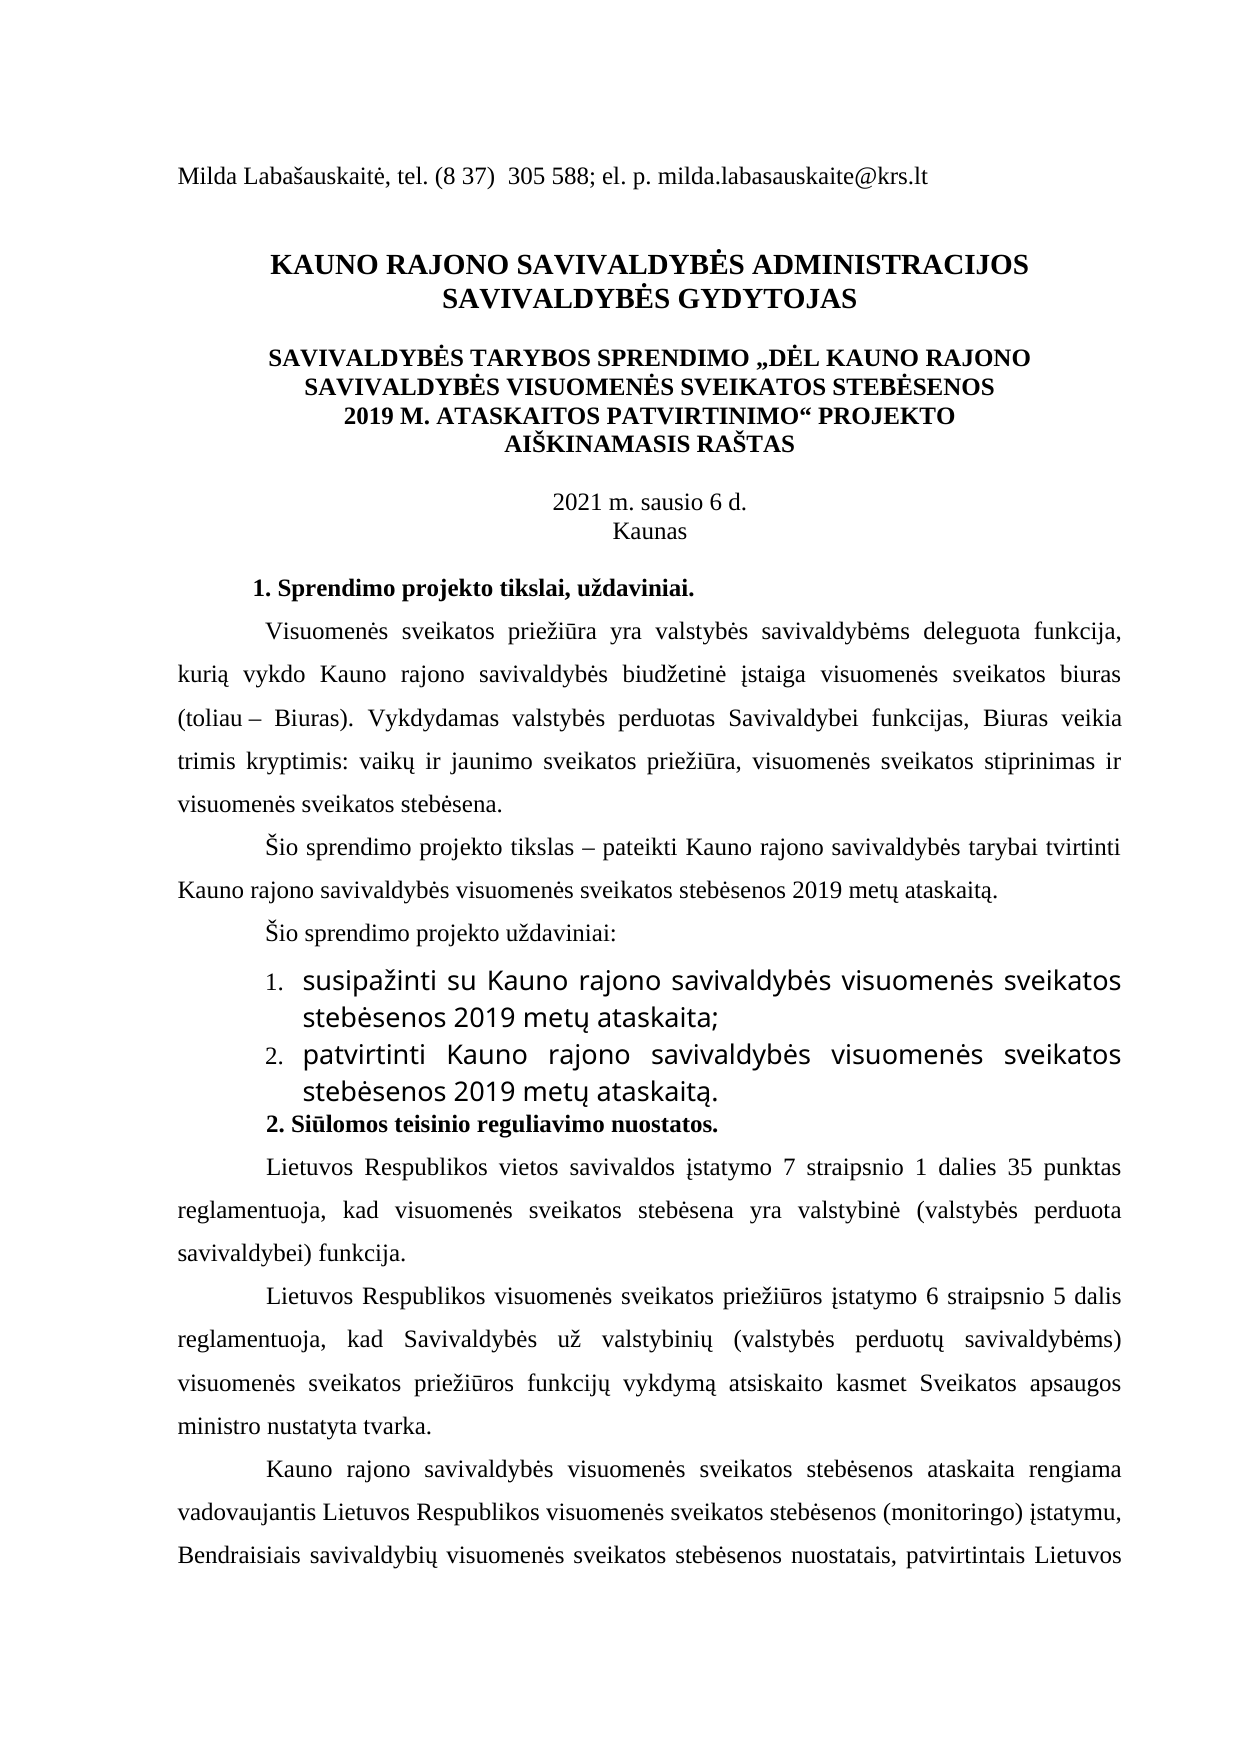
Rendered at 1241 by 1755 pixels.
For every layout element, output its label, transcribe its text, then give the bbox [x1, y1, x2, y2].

text Šio sprendimo projekto uždaviniai: [177, 918, 1122, 947]
text Lietuvos Respublikos visuomenės sveikatos priežiūros įstatymo 6 straipsnio 5 dalis reglamentuoja, kad Savivaldybės už valstybinių (valstybės perduotų savivaldybėms) visuomenės sveikatos priežiūros funkcijų vykdymą atsiskaito kasmet Sveikatos apsaugos ministro nustatyta tvarka. [177, 1281, 1122, 1439]
text 1. susipažinti su Kauno rajono savivaldybės visuomenės sveikatos stebėsenos 2019 metų ataskaita; [265, 961, 1122, 1035]
text SAVIVALDYBĖS TARYBOS SPRENDIMO „DĖL KAUNO RAJONO SAVIVALDYBĖS VISUOMENĖS SVEIKATOS STEBĖSENOS 2019 M. ATASKAITOS PATVIRTINIMO“ PROJEKTO [177, 343, 1122, 429]
text Kauno rajono savivaldybės visuomenės sveikatos stebėsenos ataskaita rengiama vadovaujantis Lietuvos Respublikos visuomenės sveikatos stebėsenos (monitoringo) įstatymu, Bendraisiais savivaldybių visuomenės sveikatos stebėsenos nuostatais, patvirtintais Lietuvos [177, 1454, 1122, 1569]
text 2. Siūlomos teisinio reguliavimo nuostatos. [177, 1109, 1122, 1138]
text Kaunas [177, 516, 1122, 544]
text Šio sprendimo projekto tikslas – pateikti Kauno rajono savivaldybės tarybai tvirtinti Kauno rajono savivaldybės visuomenės sveikatos stebėsenos 2019 metų ataskaitą. [177, 832, 1122, 904]
text SAVIVALDYBĖS GYDYTOJAS [177, 281, 1122, 314]
text 2021 m. sausio 6 d. [177, 487, 1122, 516]
text Visuomenės sveikatos priežiūra yra valstybės savivaldybėms deleguota funkcija, kurią vykdo Kauno rajono savivaldybės biudžetinė įstaiga visuomenės sveikatos biuras (toliau – Biuras). Vykdydamas valstybės perduotas Savivaldybei funkcijas, Biuras veikia trimis kryptimis: vaikų ir jaunimo sveikatos priežiūra, visuomenės sveikatos stiprinimas ir visuomenės sveikatos stebėsena. [177, 616, 1122, 818]
text AIŠKINAMASIS RAŠTAS [177, 429, 1122, 458]
text Milda Labašauskaitė, tel. (8 37) 305 588; el. p. milda.labasauskaite@krs.lt [177, 161, 1122, 190]
text Lietuvos Respublikos vietos savivaldos įstatymo 7 straipsnio 1 dalies 35 punktas reglamentuoja, kad visuomenės sveikatos stebėsena yra valstybinė (valstybės perduota savivaldybei) funkcija. [177, 1152, 1122, 1267]
text KAUNO RAJONO SAVIVALDYBĖS ADMINISTRACIJOS [177, 247, 1122, 281]
text 2. patvirtinti Kauno rajono savivaldybės visuomenės sveikatos stebėsenos 2019 metų ataskaitą. [265, 1035, 1122, 1109]
text 1. Sprendimo projekto tikslai, uždaviniai. [177, 573, 1122, 602]
